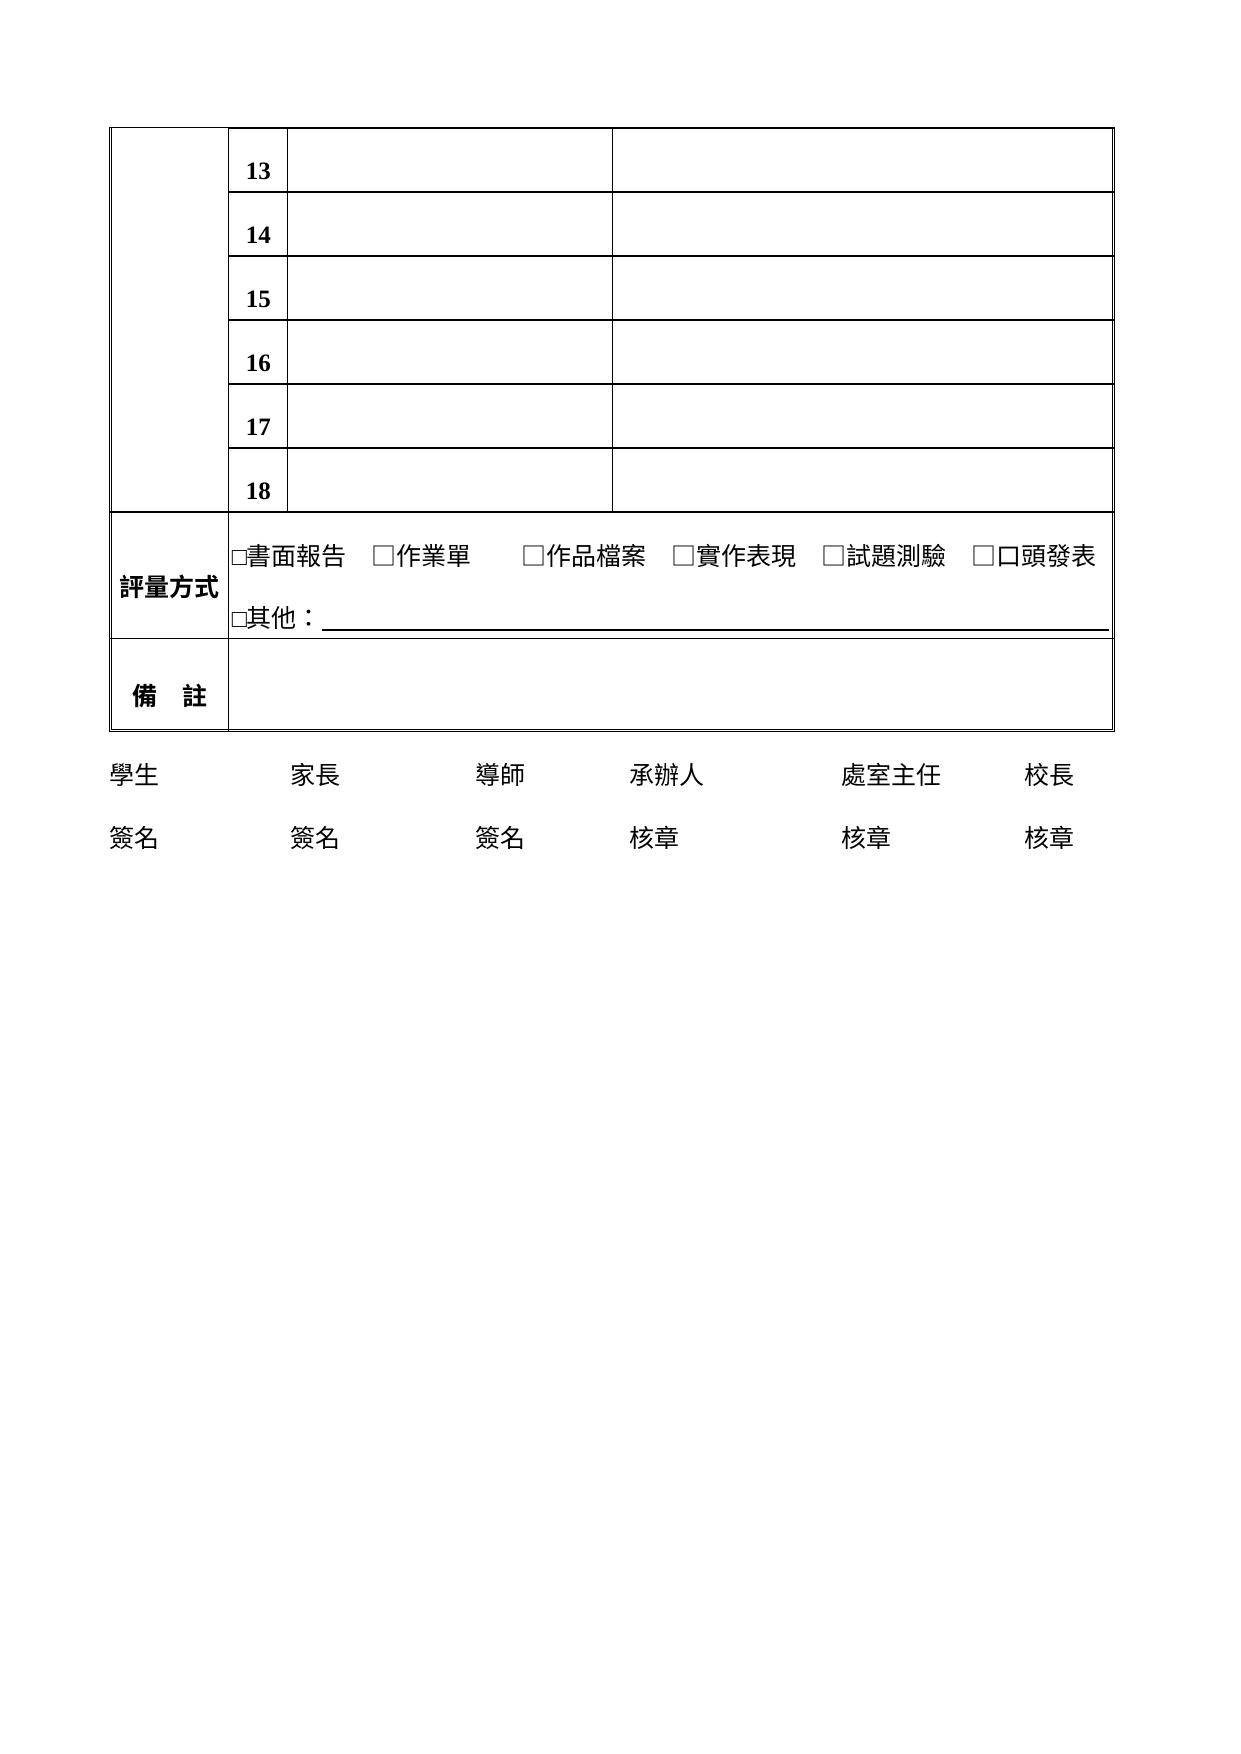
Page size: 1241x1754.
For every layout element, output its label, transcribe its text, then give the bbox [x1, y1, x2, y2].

table_cell [288, 449, 612, 511]
table_cell 承辦人 核章 [626, 732, 838, 857]
table_cell 校長 核章 [1021, 729, 1204, 857]
table_cell [288, 321, 612, 383]
table_cell [613, 385, 1112, 447]
table_cell 評量方式 [112, 513, 228, 637]
table_cell 13 [229, 129, 287, 191]
table_cell [288, 385, 612, 447]
table_cell [1115, 191, 1204, 255]
table_cell [1115, 511, 1204, 637]
table_cell 18 [229, 449, 287, 511]
table_cell [112, 128, 228, 511]
table_cell [613, 321, 1112, 383]
table_cell 導師 簽名 [473, 732, 626, 857]
table_cell 學生 簽名 [106, 729, 288, 857]
table_cell 15 [229, 257, 287, 319]
table_cell [288, 193, 612, 255]
table_cell 備 註 [112, 639, 228, 729]
table_cell 處室主任 核章 [838, 732, 1021, 857]
table_cell [1115, 383, 1204, 447]
table_cell [613, 129, 1112, 191]
table_cell [613, 449, 1112, 511]
table_cell [613, 193, 1112, 255]
table_cell [229, 639, 1112, 729]
table_cell [288, 129, 612, 191]
table_cell 16 [229, 321, 287, 383]
table_cell □書面報告 □作業單 □作品檔案 □實作表現 □試題測驗 □口頭發表 □其他： [229, 513, 1112, 637]
table_cell 14 [229, 193, 287, 255]
table_cell [1115, 447, 1204, 511]
table_cell [1115, 255, 1204, 319]
table_cell 家長 簽名 [288, 732, 472, 857]
table_cell [613, 257, 1112, 319]
table_cell [1115, 638, 1204, 729]
table_cell [1115, 127, 1204, 191]
table_cell [1115, 319, 1204, 383]
table_cell 17 [229, 385, 287, 447]
table_cell [288, 257, 612, 319]
